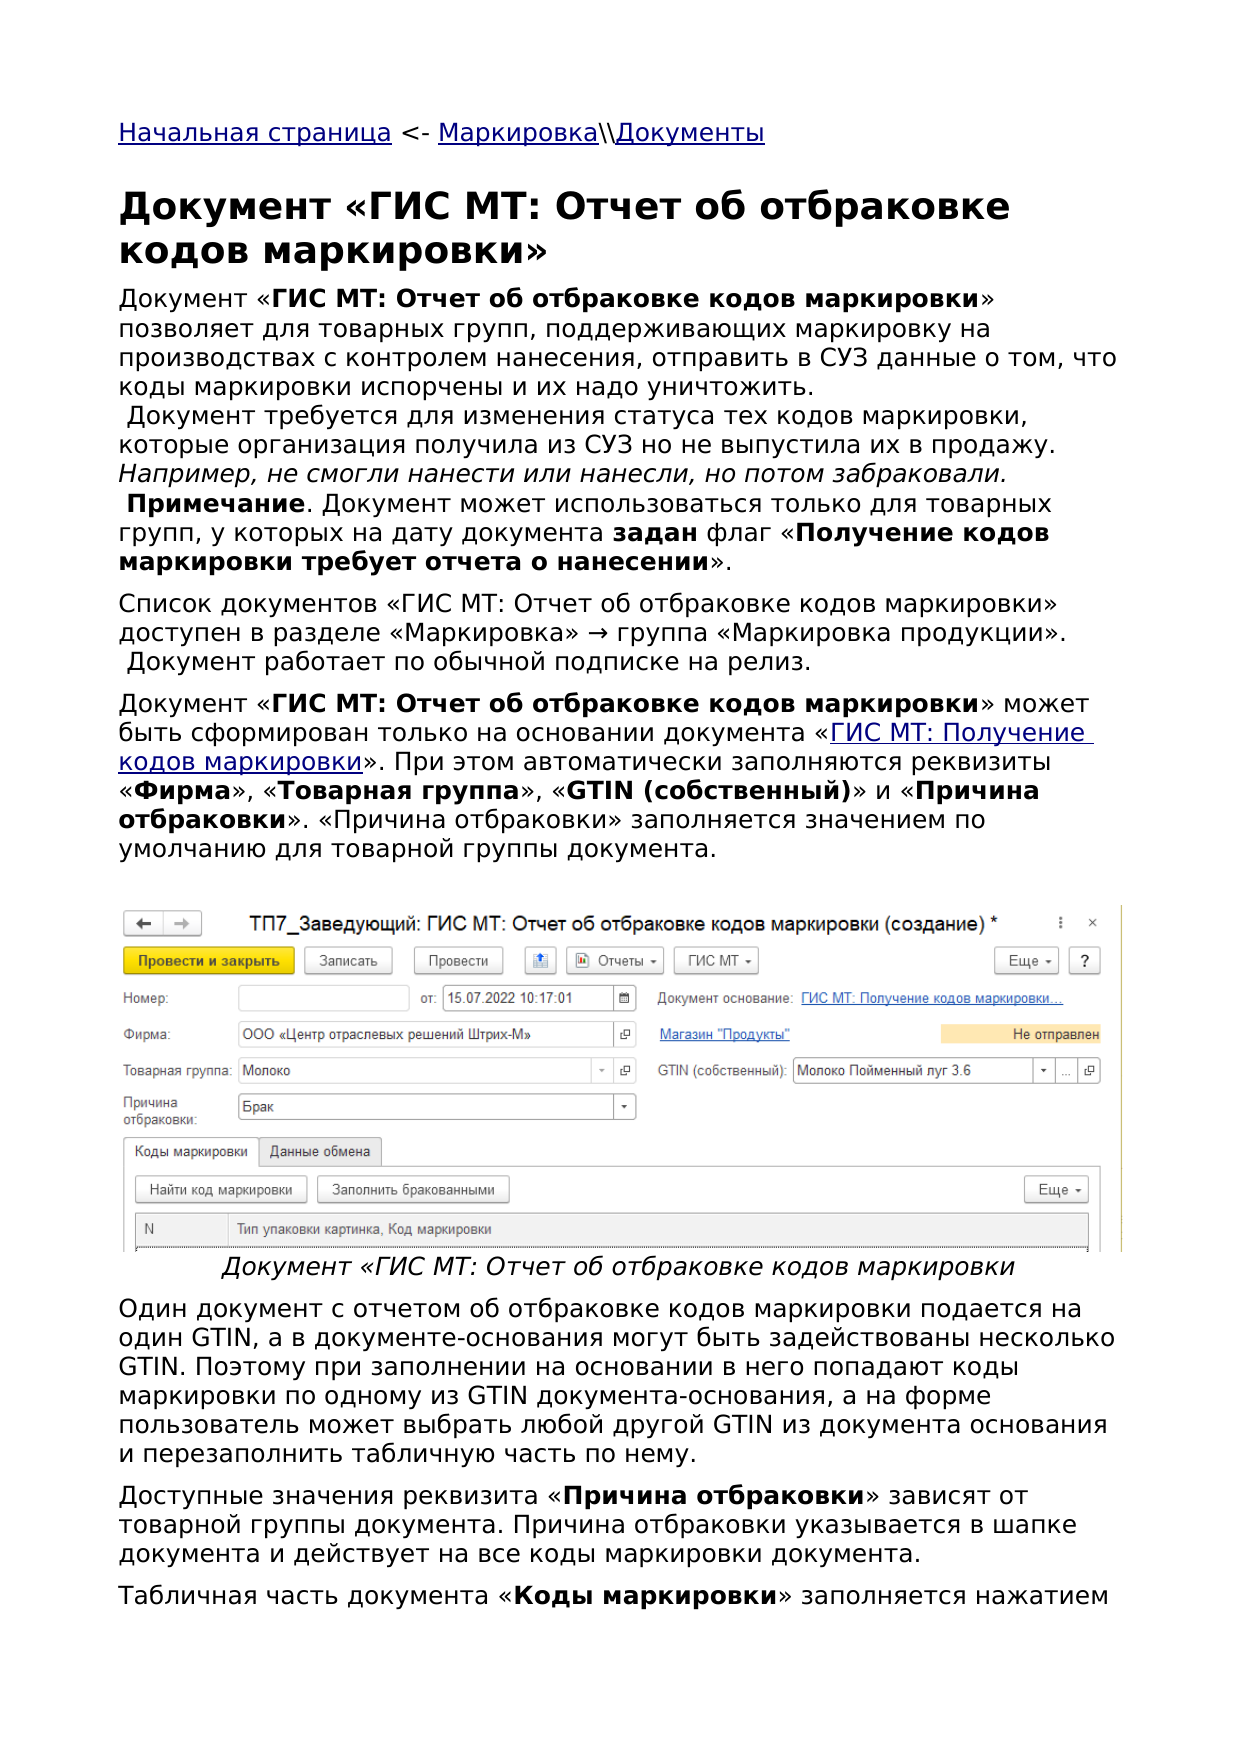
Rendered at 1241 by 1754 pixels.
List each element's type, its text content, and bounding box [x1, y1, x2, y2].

picture [118, 905, 1123, 1252]
text Доступные значения реквизита «Причина отбраковки» зависят от товарной группы документа. Причина отбраковки указывается в шапке документа и действует на все коды маркировки документа. [118, 1481, 1122, 1569]
text Документ «ГИС МТ: Отчет об отбраковке кодов маркировки» позволяет для товарных групп, поддерживающих маркировку на производствах с контролем нанесения, отправить в СУЗ данные о том, что коды маркировки испорчены и их надо уничтожить. Документ требуется для изменения статуса тех кодов маркировки, которые организация получила из СУЗ но не выпустила их в продажу. Например, не смогли нанести или нанесли, но потом забраковали. Примечание. Документ может использоваться только для товарных групп, у которых на дату документа задан флаг «Получение кодов маркировки требует отчета о нанесении». [118, 284, 1122, 576]
text Документ «ГИС МТ: Отчет об отбраковке кодов маркировки» может быть сформирован только на основании документа «ГИС МТ: Получение кодов маркировки». При этом автоматически заполняются реквизиты «Фирма», «Товарная группа», «GTIN (собственный)» и «Причина отбраковки». «Причина отбраковки» заполняется значением по умолчанию для товарной группы документа. [118, 689, 1122, 905]
subtitle Документ «ГИС МТ: Отчет об отбраковке кодов маркировки» [118, 185, 1122, 272]
text Документ «ГИС МТ: Отчет об отбраковке кодов маркировки [118, 1252, 1122, 1281]
text Один документ с отчетом об отбраковке кодов маркировки подается на один GTIN, а в документе-основания могут быть задействованы несколько GTIN. Поэтому при заполнении на основании в него попадают коды маркировки по одному из GTIN документа-основания, а на форме пользователь может выбрать любой другой GTIN из документа основания и перезаполнить табличную часть по нему. [118, 1294, 1122, 1469]
text Табличная часть документа «Коды маркировки» заполняется нажатием [118, 1581, 1122, 1610]
text Начальная страница <- Маркировка\\Документы [118, 118, 1122, 147]
text Список документов «ГИС МТ: Отчет об отбраковке кодов маркировки» доступен в разделе «Маркировка» → группа «Маркировка продукции». Документ работает по обычной подписке на релиз. [118, 589, 1122, 676]
